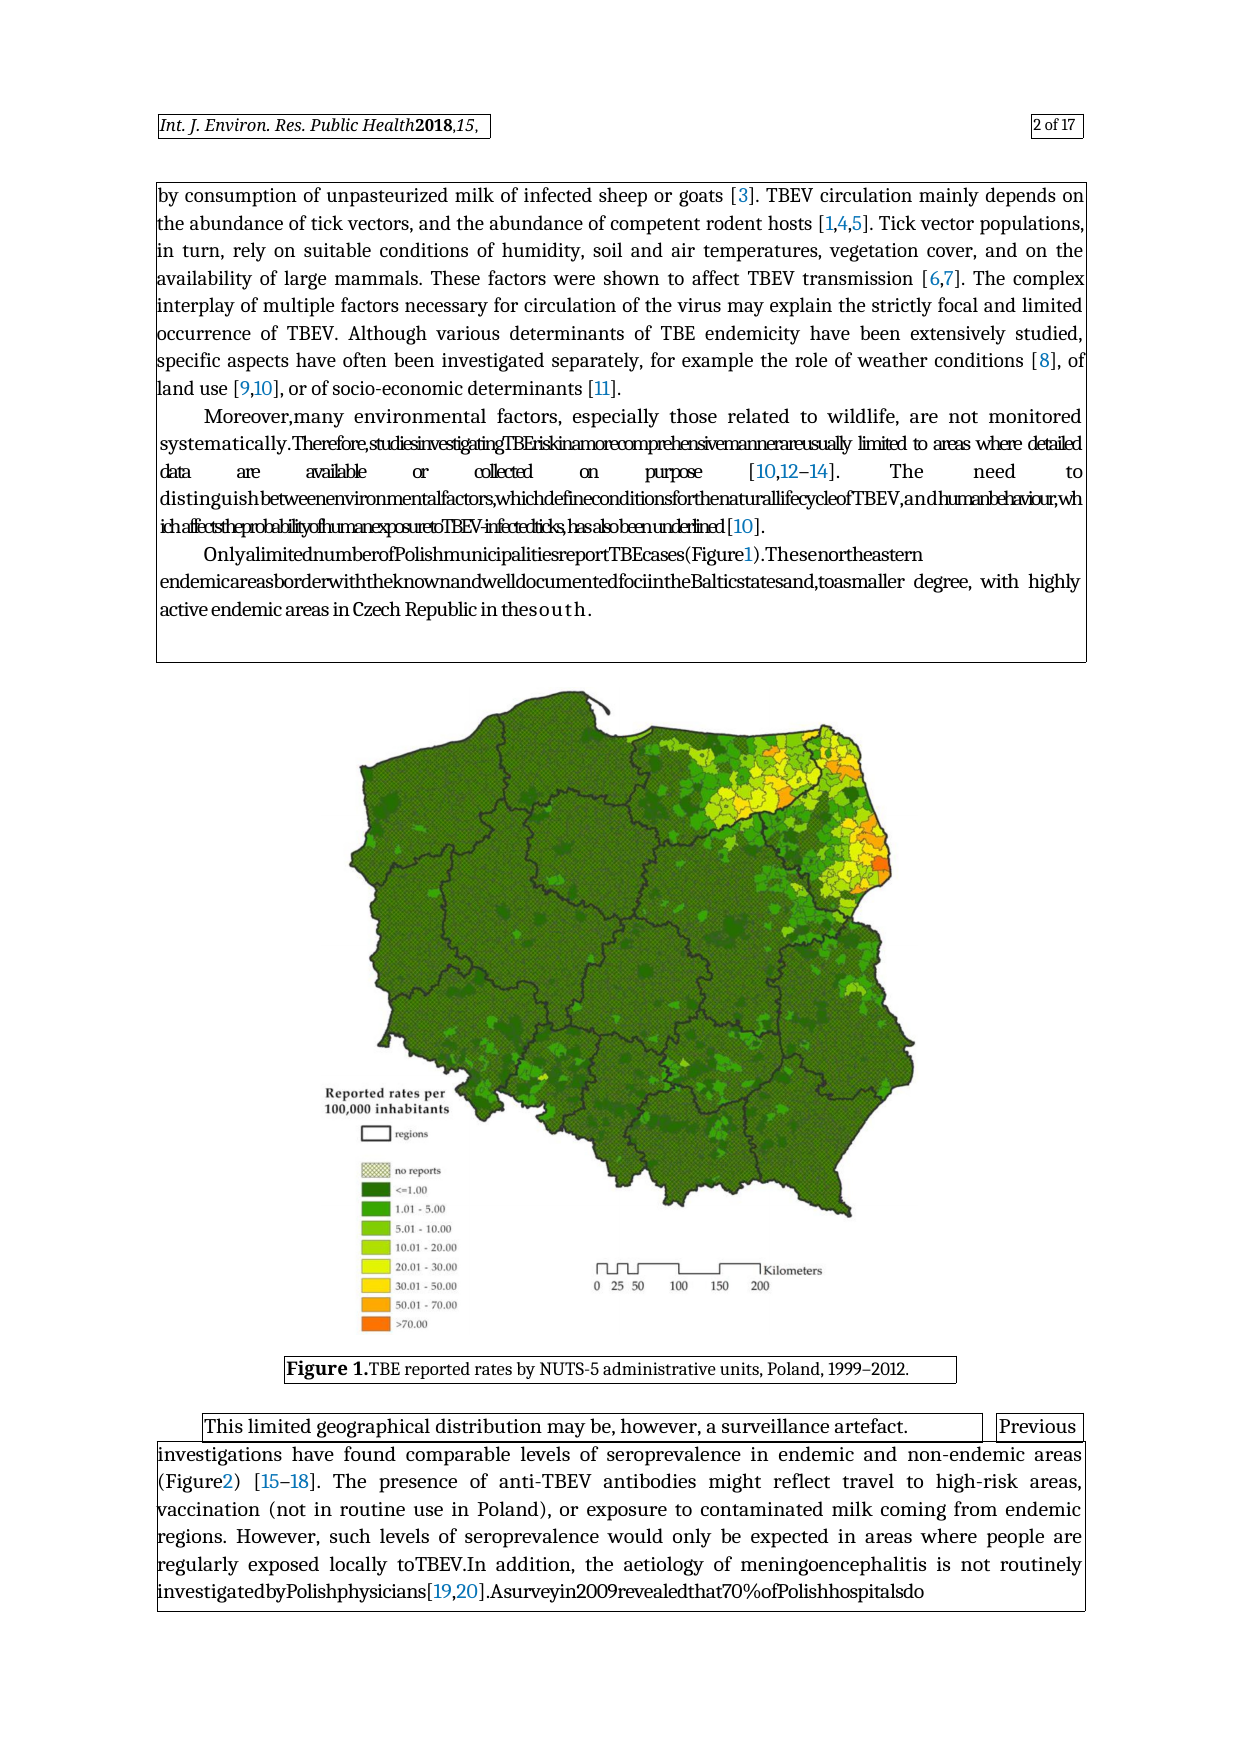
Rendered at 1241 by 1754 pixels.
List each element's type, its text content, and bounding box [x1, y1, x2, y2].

text Previous [998, 1414, 1083, 1438]
text This limited geographical distribution may be, however, a surveillance artefact. [204, 1414, 982, 1438]
text OnlyalimitednumberofPolishmunicipalitiesreportTBEcases(Figure1).Thesenortheastern endemicareasborderwiththeknownandwelldocumentedfociintheBalticstatesand,toasmaller degree, with highly active endemic areas in Czech Republic in thesouth. [159, 542, 1081, 621]
text investigations have found comparable levels of seroprevalence in endemic and non-endemic areas (Figure2) [15–18]. The presence of anti-TBEV antibodies might reflect travel to high-risk areas, vaccination (not in routine use in Poland), or exposure to contaminated milk coming from endemic regions. However, such levels of seroprevalence would only be expected in areas where people are regularly exposed locally toTBEV.In addition, the aetiology of meningoencephalitis is not routinely investigatedbyPolishphysicians[19,20].Asurveyin2009revealedthat70%ofPolishhospitalsdo [158, 1443, 1083, 1604]
text Figure 1.TBE reported rates by NUTS-5 administrative units, Poland, 1999–2012. [286, 1357, 956, 1381]
text by consumption of unpasteurized milk of infected sheep or goats [3]. TBEV circulation mainly depends on the abundance of tick vectors, and the abundance of competent rodent hosts [1,4,5]. Tick vector populations, in turn, rely on suitable conditions of humidity, soil and air temperatures, vegetation cover, and on the availability of large mammals. These factors were shown to affect TBEV transmission [6,7]. The complex interplay of multiple factors necessary for circulation of the virus may explain the strictly focal and limited occurrence of TBEV. Although various determinants of TBE endemicity have been extensively studied, specific aspects have often been investigated separately, for example the role of weather conditions [8], of land use [9,10], or of socio-economic determinants [11]. [157, 184, 1084, 401]
text 2 of 17 [1033, 115, 1083, 134]
text Moreover,many environmental factors, especially those related to wildlife, are not monitored systematically.Therefore,studiesinvestigatingTBEriskinamorecomprehensivemannerareusually limited to areas where detailed data are available or collected on purpose [10,12–14]. The need to distinguishbetweenenvironmentalfactors,whichdefineconditionsforthenaturallifecycleofTBEV,andhumanbehaviour,whichaffectstheprobabilityofhumanexposuretoTBEV-infectedticks,hasalso been underlined[10]. [159, 404, 1083, 538]
picture [320, 687, 919, 1335]
text Int. J. Environ. Res. Public Health2018,15, 677 [159, 115, 490, 138]
